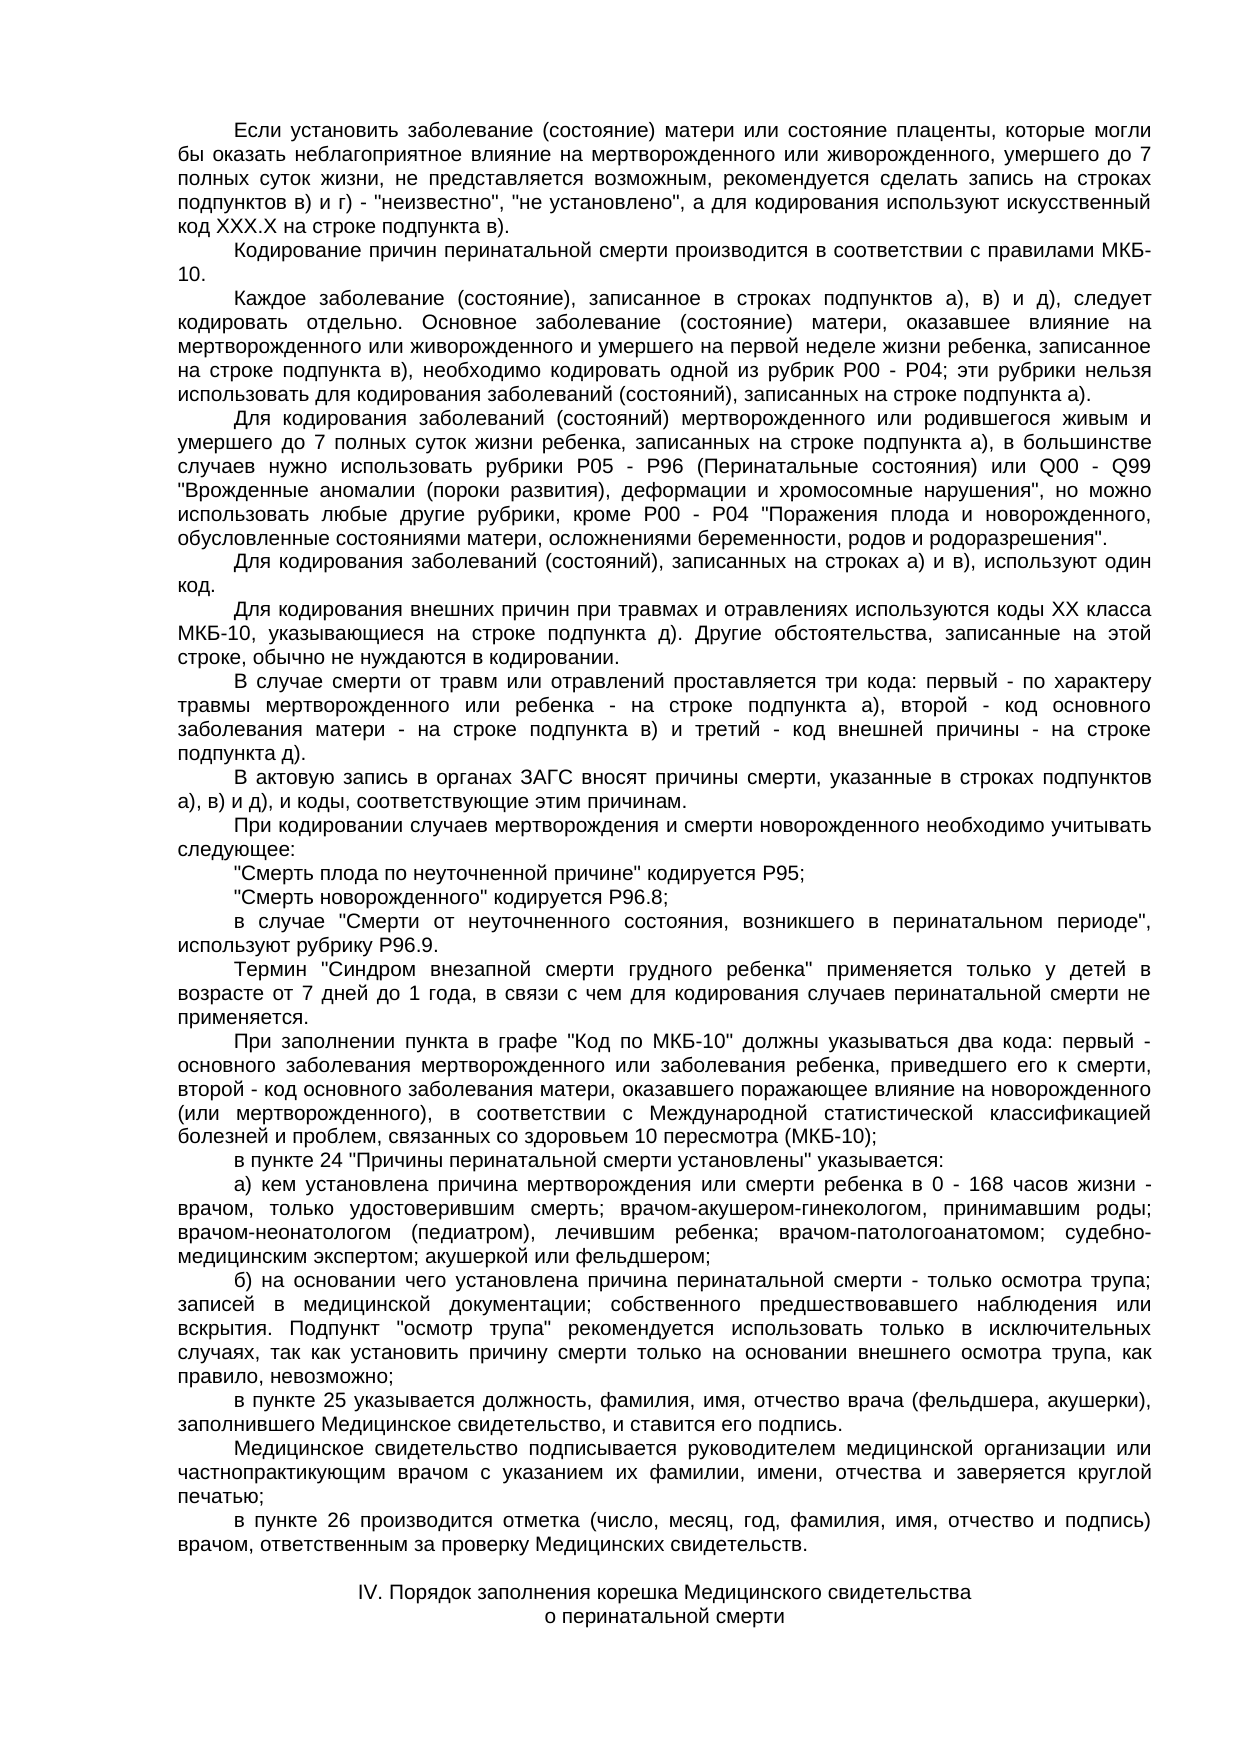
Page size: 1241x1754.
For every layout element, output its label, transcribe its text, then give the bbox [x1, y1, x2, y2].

text При кодировании случаев мертворождения и смерти новорожденного необходимо учитывать следующее: [177, 813, 1152, 861]
text в случае "Смерти от неуточненного состояния, возникшего в перинатальном периоде", используют рубрику P96.9. [177, 909, 1152, 957]
text Для кодирования внешних причин при травмах и отравлениях используются коды XX класса МКБ-10, указывающиеся на строке подпункта д). Другие обстоятельства, записанные на этой строке, обычно не нуждаются в кодировании. [177, 597, 1152, 669]
text Термин "Синдром внезапной смерти грудного ребенка" применяется только у детей в возрасте от 7 дней до 1 года, в связи с чем для кодирования случаев перинатальной смерти не применяется. [177, 957, 1152, 1028]
text в пункте 24 "Причины перинатальной смерти установлены" указывается: [177, 1148, 1152, 1172]
text Медицинское свидетельство подписывается руководителем медицинской организации или частнопрактикующим врачом с указанием их фамилии, имени, отчества и заверяется круглой печатью; [177, 1436, 1152, 1508]
text Для кодирования заболеваний (состояний), записанных на строках а) и в), используют один код. [177, 549, 1152, 597]
text При заполнении пункта в графе "Код по МКБ-10" должны указываться два кода: первый - основного заболевания мертворожденного или заболевания ребенка, приведшего его к смерти, второй - код основного заболевания матери, оказавшего поражающее влияние на новорожденного (или мертворожденного), в соответствии с Международной статистической классификацией болезней и проблем, связанных со здоровьем 10 пересмотра (МКБ-10); [177, 1028, 1152, 1148]
text а) кем установлена причина мертворождения или смерти ребенка в 0 - 168 часов жизни - врачом, только удостоверившим смерть; врачом-акушером-гинекологом, принимавшим роды; врачом-неонатологом (педиатром), лечившим ребенка; врачом-патологоанатомом; судебно-медицинским экспертом; акушеркой или фельдшером; [177, 1172, 1152, 1268]
text в пункте 26 производится отметка (число, месяц, год, фамилия, имя, отчество и подпись) врачом, ответственным за проверку Медицинских свидетельств. [177, 1508, 1152, 1556]
text б) на основании чего установлена причина перинатальной смерти - только осмотра трупа; записей в медицинской документации; собственного предшествовавшего наблюдения или вскрытия. Подпункт "осмотр трупа" рекомендуется использовать только в исключительных случаях, так как установить причину смерти только на основании внешнего осмотра трупа, как правило, невозможно; [177, 1268, 1152, 1388]
text в пункте 25 указывается должность, фамилия, имя, отчество врача (фельдшера, акушерки), заполнившего Медицинское свидетельство, и ставится его подпись. [177, 1388, 1152, 1436]
text Кодирование причин перинатальной смерти производится в соответствии с правилами МКБ-10. [177, 238, 1152, 286]
text Для кодирования заболеваний (состояний) мертворожденного или родившегося живым и умершего до 7 полных суток жизни ребенка, записанных на строке подпункта а), в большинстве случаев нужно использовать рубрики P05 - P96 (Перинатальные состояния) или Q00 - Q99 "Врожденные аномалии (пороки развития), деформации и хромосомные нарушения", но можно использовать любые другие рубрики, кроме P00 - P04 "Поражения плода и новорожденного, обусловленные состояниями матери, осложнениями беременности, родов и родоразрешения". [177, 406, 1152, 549]
text IV. Порядок заполнения корешка Медицинского свидетельства [177, 1579, 1152, 1603]
text о перинатальной смерти [177, 1603, 1152, 1627]
text "Смерть плода по неуточненной причине" кодируется P95; [177, 861, 1152, 885]
text В случае смерти от травм или отравлений проставляется три кода: первый - по характеру травмы мертворожденного или ребенка - на строке подпункта а), второй - код основного заболевания матери - на строке подпункта в) и третий - код внешней причины - на строке подпункта д). [177, 669, 1152, 765]
text Если установить заболевание (состояние) матери или состояние плаценты, которые могли бы оказать неблагоприятное влияние на мертворожденного или живорожденного, умершего до 7 полных суток жизни, не представляется возможным, рекомендуется сделать запись на строках подпунктов в) и г) - "неизвестно", "не установлено", а для кодирования используют искусственный код XXX.X на строке подпункта в). [177, 118, 1152, 238]
text Каждое заболевание (состояние), записанное в строках подпунктов а), в) и д), следует кодировать отдельно. Основное заболевание (состояние) матери, оказавшее влияние на мертворожденного или живорожденного и умершего на первой неделе жизни ребенка, записанное на строке подпункта в), необходимо кодировать одной из рубрик P00 - P04; эти рубрики нельзя использовать для кодирования заболеваний (состояний), записанных на строке подпункта а). [177, 286, 1152, 406]
text "Смерть новорожденного" кодируется P96.8; [177, 885, 1152, 909]
text В актовую запись в органах ЗАГС вносят причины смерти, указанные в строках подпунктов а), в) и д), и коды, соответствующие этим причинам. [177, 765, 1152, 813]
